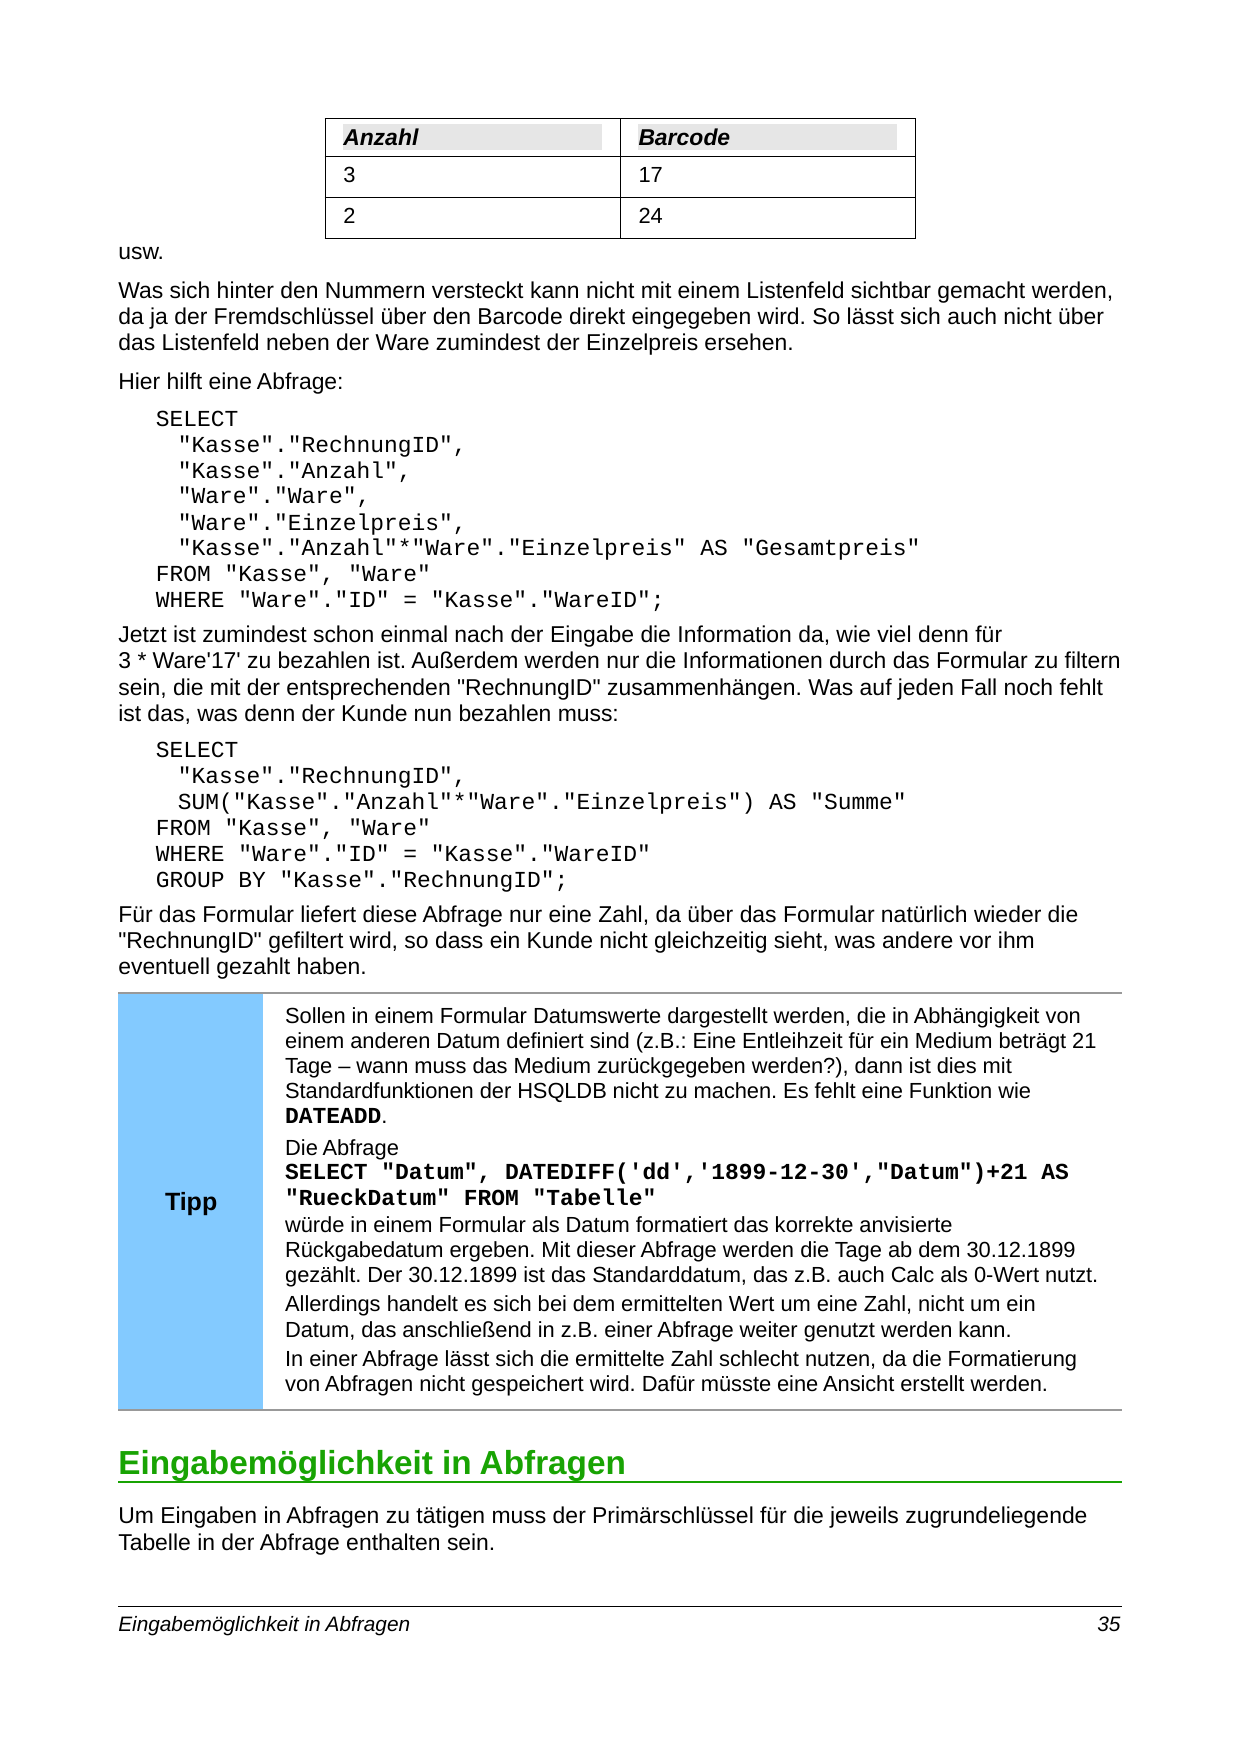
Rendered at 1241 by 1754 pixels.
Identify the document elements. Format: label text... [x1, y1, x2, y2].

table_cell 3 [326, 157, 620, 197]
table_header Barcode [621, 119, 915, 156]
text Was sich hinter den Nummern versteckt kann nicht mit einem Listenfeld sichtbar gemacht werden, da ja der Fremdschlüssel über den Barcode direkt eingegeben wird. So lässt sich auch nicht über das Listenfeld neben der Ware zumindest der Einzelpreis ersehen. [118, 277, 1122, 356]
text usw. [118, 238, 1122, 264]
table_cell 17 [621, 157, 915, 197]
subtitle Eingabemöglichkeit in Abfragen [118, 1443, 1122, 1481]
text Jetzt ist zumindest schon einmal nach der Eingabe die Information da, wie viel denn für 3 * Ware'17' zu bezahlen ist. Außerdem werden nur die Informationen durch das Formular zu filtern sein, die mit der entsprechenden "RechnungID" zusammenhängen. Was auf jeden Fall noch fehlt ist das, was denn der Kunde nun bezahlen muss: [118, 621, 1122, 726]
table_header Tipp [118, 994, 263, 1409]
text Für das Formular liefert diese Abfrage nur eine Zahl, da über das Formular natürlich wieder die "RechnungID" gefiltert wird, so dass ein Kunde nicht gleichzeitig sieht, was andere vor ihm eventuell gezahlt haben. [118, 901, 1122, 980]
table_cell 24 [621, 198, 915, 238]
text Um Eingaben in Abfragen zu tätigen muss der Primärschlüssel für die jeweils zugrundeliegende Tabelle in der Abfrage enthalten sein. [118, 1502, 1122, 1555]
text SELECT "Kasse"."RechnungID", SUM("Kasse"."Anzahl"*"Ware"."Einzelpreis") AS "Summe" FROM "Kasse", "Ware" WHERE "Ware"."ID" = "Kasse"."WareID" GROUP BY "Kasse"."RechnungID"; [156, 739, 1122, 894]
text Hier hilft eine Abfrage: [118, 368, 1122, 394]
text SELECT "Kasse"."RechnungID", "Kasse"."Anzahl", "Ware"."Ware", "Ware"."Einzelpreis", "Kasse"."Anzahl"*"Ware"."Einzelpreis" AS "Gesamtpreis" FROM "Kasse", "Ware" WHERE "Ware"."ID" = "Kasse"."WareID"; [156, 407, 1122, 614]
table_header Sollen in einem Formular Datumswerte dargestellt werden, die in Abhängigkeit von einem anderen Datum definiert sind (z.B.: Eine Entleihzeit für ein Medium beträgt 21 Tage – wann muss das Medium zurückgegeben werden?), dann ist dies mit Standardfunktionen der HSQLDB nicht zu machen. Es fehlt eine Funktion wie DATEADD. Die Abfrage SELECT "Datum", DATEDIFF('dd','1899-12-30',"Datum")+21 AS "RueckDatum" FROM "Tabelle" würde in einem Formular als Datum formatiert das korrekte anvisierte Rückgabedatum ergeben. Mit dieser Abfrage werden die Tage ab dem 30.12.1899 gezählt. Der 30.12.1899 ist das Standarddatum, das z.B. auch Calc als 0-Wert nutzt. Allerdings handelt es sich bei dem ermittelten Wert um eine Zahl, nicht um ein Datum, das anschließend in z.B. einer Abfrage weiter genutzt werden kann. In einer Abfrage lässt sich die ermittelte Zahl schlecht nutzen, da die Formatierung von Abfragen nicht gespeichert wird. Dafür müsste eine Ansicht erstellt werden. [264, 994, 1122, 1409]
table_cell 2 [326, 198, 620, 238]
table_header Anzahl [326, 119, 620, 156]
